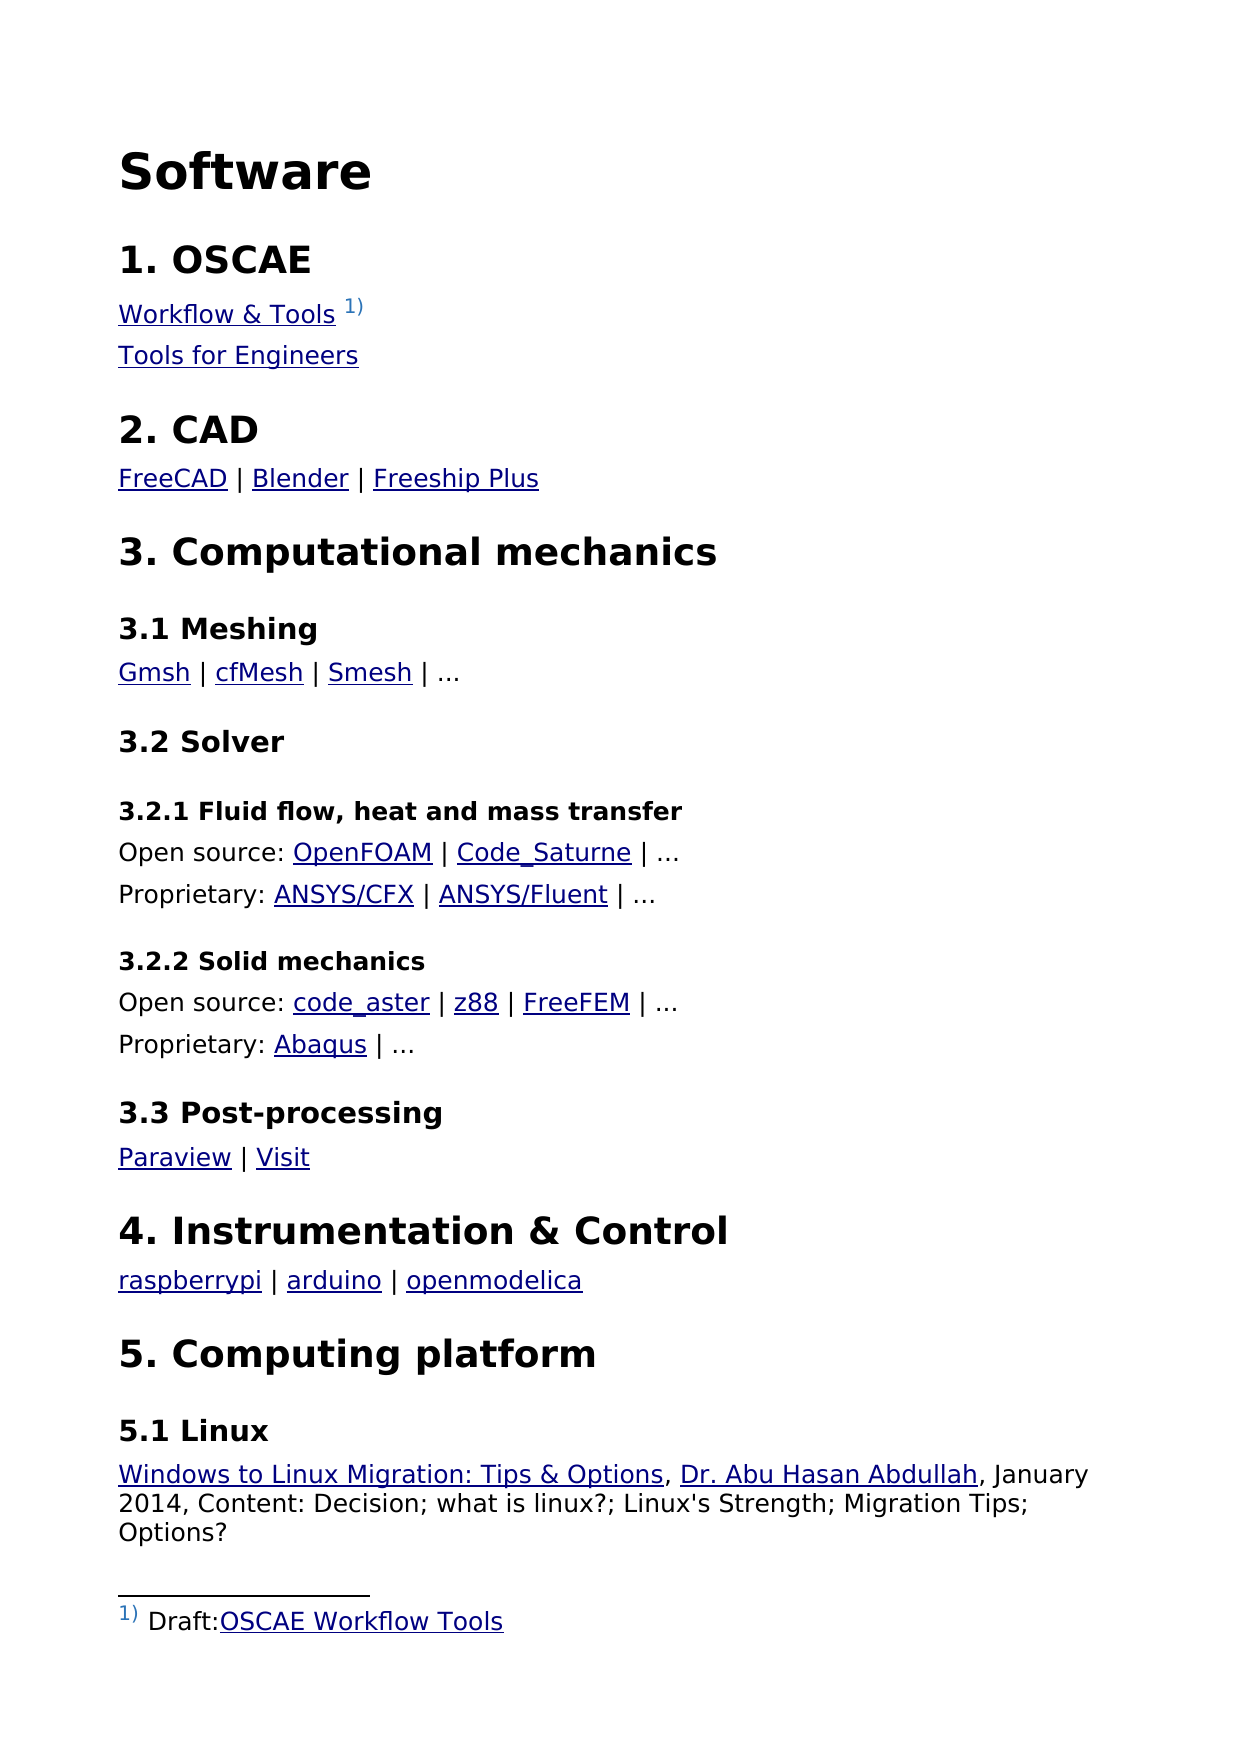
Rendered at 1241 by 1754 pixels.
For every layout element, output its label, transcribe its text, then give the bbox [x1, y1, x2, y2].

subtitle 3.2.1 Fluid flow, heat and mass transfer [118, 797, 1122, 826]
subtitle 5.1 Linux [118, 1414, 1122, 1448]
subtitle Software [118, 143, 1122, 201]
text raspberrypi | arduino | openmodelica [118, 1266, 1122, 1295]
subtitle 3.3 Post-processing [118, 1097, 1122, 1131]
subtitle 2. CAD [118, 408, 1122, 452]
text Windows to Linux Migration: Tips & Options, Dr. Abu Hasan Abdullah, January 2014, Content: Decision; what is linux?; Linux's Strength; Migration Tips; Options? [118, 1460, 1122, 1548]
subtitle 1. OSCAE [118, 239, 1122, 282]
text FreeCAD | Blender | Freeship Plus [118, 464, 1122, 493]
text Proprietary: Abaqus | ... [118, 1030, 1122, 1059]
text Paraview | Visit [118, 1143, 1122, 1172]
subtitle 3. Computational mechanics [118, 531, 1122, 575]
subtitle 5. Computing platform [118, 1333, 1122, 1376]
text Proprietary: ANSYS/CFX | ANSYS/Fluent | ... [118, 880, 1122, 909]
subtitle 3.1 Meshing [118, 612, 1122, 646]
text Workflow & Tools [118, 295, 1122, 329]
subtitle 3.2.2 Solid mechanics [118, 947, 1122, 976]
subtitle 4. Instrumentation & Control [118, 1210, 1122, 1253]
text Tools for Engineers [118, 342, 1122, 371]
subtitle 3.2 Solver [118, 725, 1122, 759]
text Open source: OpenFOAM | Code_Saturne | ... [118, 838, 1122, 868]
text Gmsh | cfMesh | Smesh | ... [118, 659, 1122, 688]
text Draft:OSCAE Workflow Tools [118, 1602, 1122, 1636]
text Open source: code_aster | z88 | FreeFEM | ... [118, 988, 1122, 1018]
